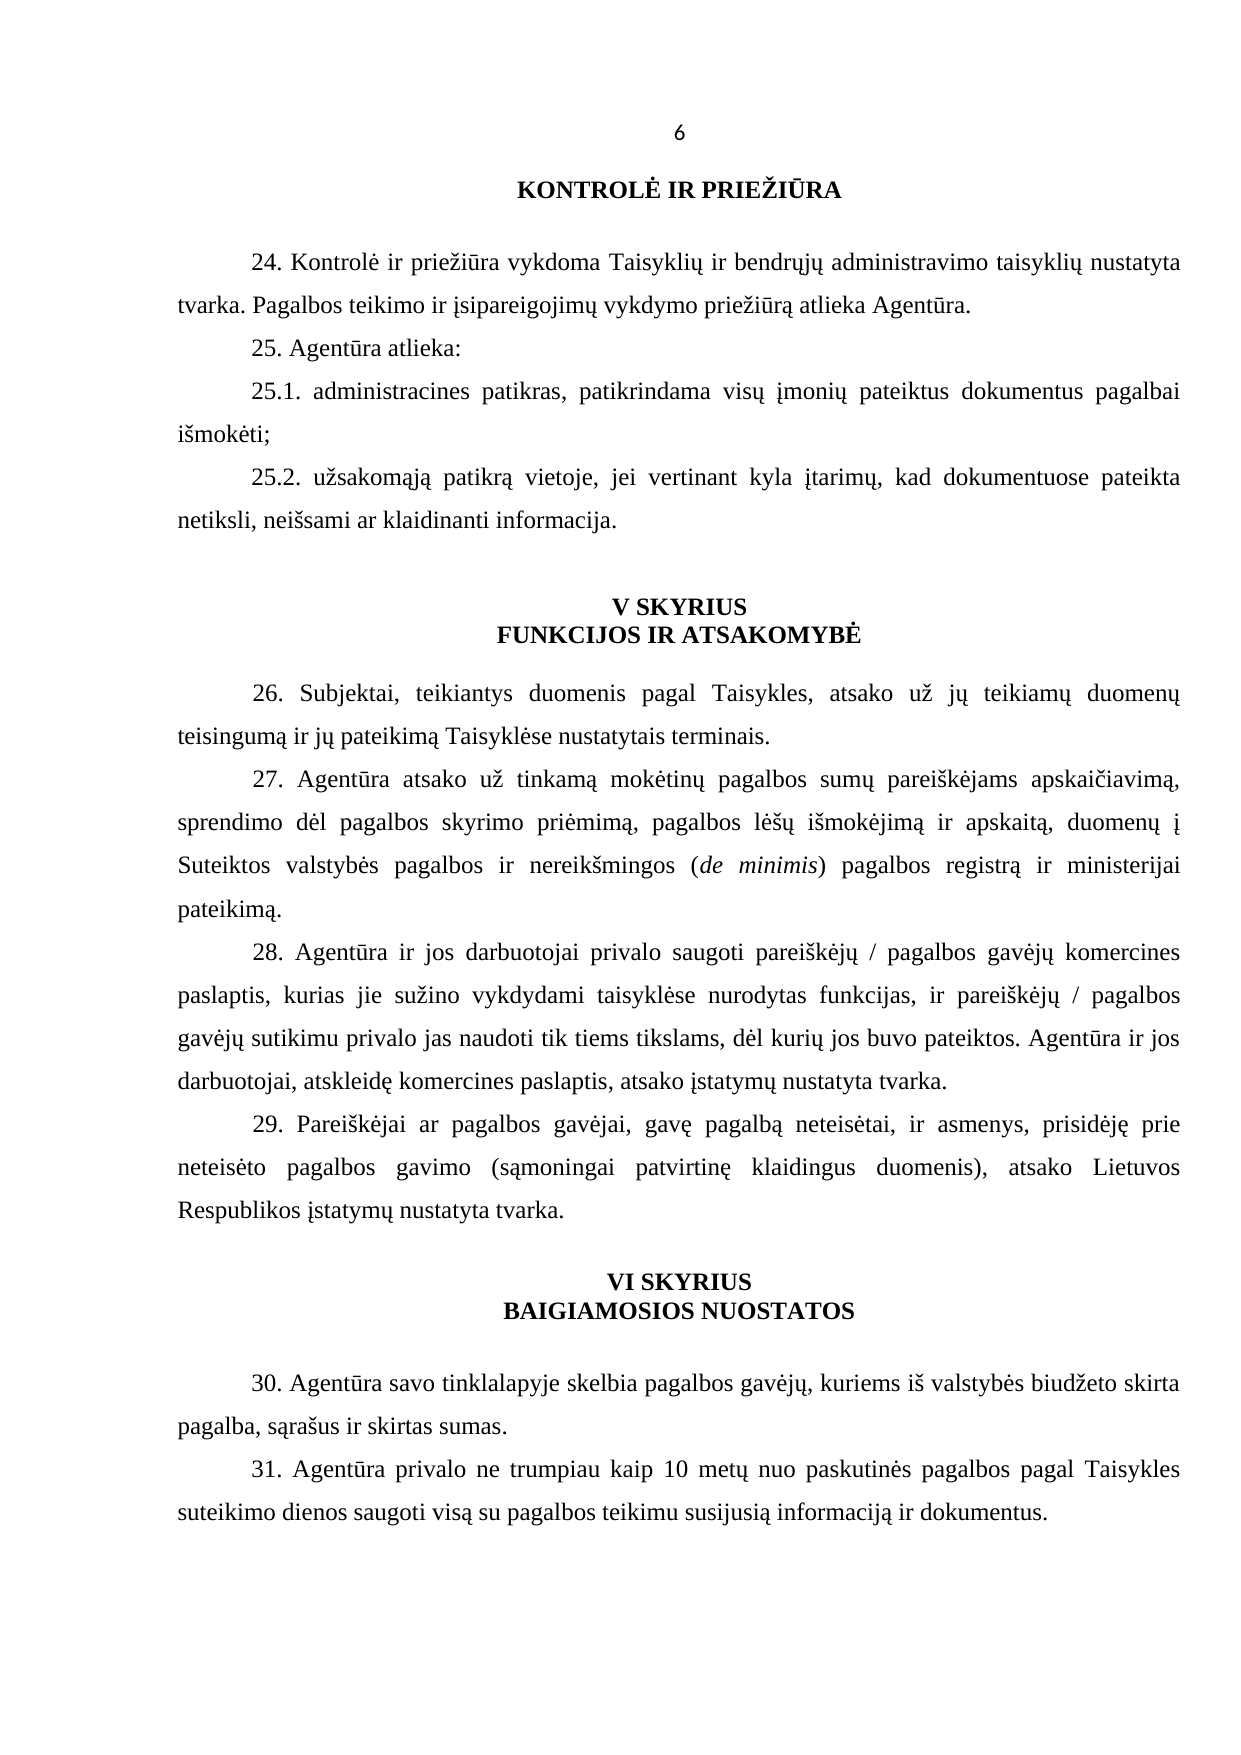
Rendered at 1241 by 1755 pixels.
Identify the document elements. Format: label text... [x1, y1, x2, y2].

text 24. Kontrolė ir priežiūra vykdoma Taisyklių ir bendrųjų administravimo taisyklių nustatyta tvarka. Pagalbos teikimo ir įsipareigojimų vykdymo priežiūrą atlieka Agentūra. [177, 247, 1181, 319]
text 30. Agentūra savo tinklalapyje skelbia pagalbos gavėjų, kuriems iš valstybės biudžeto skirta pagalba, sąrašus ir skirtas sumas. [177, 1368, 1181, 1440]
text KONTROLĖ IR PRIEŽIŪRA [177, 175, 1181, 204]
text 27. Agentūra atsako už tinkamą mokėtinų pagalbos sumų pareiškėjams apskaičiavimą, sprendimo dėl pagalbos skyrimo priėmimą, pagalbos lėšų išmokėjimą ir apskaitą, duomenų į Suteiktos valstybės pagalbos ir nereikšmingos (de minimis) pagalbos registrą ir ministerijai pateikimą. [177, 764, 1181, 922]
text 25.2. užsakomąją patikrą vietoje, jei vertinant kyla įtarimų, kad dokumentuose pateikta netiksli, neišsami ar klaidinanti informacija. [177, 462, 1181, 534]
text 29. Pareiškėjai ar pagalbos gavėjai, gavę pagalbą neteisėtai, ir asmenys, prisidėję prie neteisėto pagalbos gavimo (sąmoningai patvirtinę klaidingus duomenis), atsako Lietuvos Respublikos įstatymų nustatyta tvarka. [177, 1109, 1181, 1224]
text FUNKCIJOS IR ATSAKOMYBĖ [177, 621, 1181, 649]
text 31. Agentūra privalo ne trumpiau kaip 10 metų nuo paskutinės pagalbos pagal Taisykles suteikimo dienos saugoti visą su pagalbos teikimu susijusią informaciją ir dokumentus. [177, 1454, 1181, 1526]
text V SKYRIUS [177, 592, 1181, 621]
text 26. Subjektai, teikiantys duomenis pagal Taisykles, atsako už jų teikiamų duomenų teisingumą ir jų pateikimą Taisyklėse nustatytais terminais. [177, 678, 1181, 750]
text BAIGIAMOSIOS NUOSTATOS [177, 1296, 1181, 1325]
text 25. Agentūra atlieka: [177, 333, 1181, 362]
text 25.1. administracines patikras, patikrindama visų įmonių pateiktus dokumentus pagalbai išmokėti; [177, 376, 1181, 448]
text 28. Agentūra ir jos darbuotojai privalo saugoti pareiškėjų / pagalbos gavėjų komercines paslaptis, kurias jie sužino vykdydami taisyklėse nurodytas funkcijas, ir pareiškėjų / pagalbos gavėjų sutikimu privalo jas naudoti tik tiems tikslams, dėl kurių jos buvo pateiktos. Agentūra ir jos darbuotojai, atskleidę komercines paslaptis, atsako įstatymų nustatyta tvarka. [177, 937, 1181, 1095]
text VI SKYRIUS [177, 1267, 1181, 1296]
